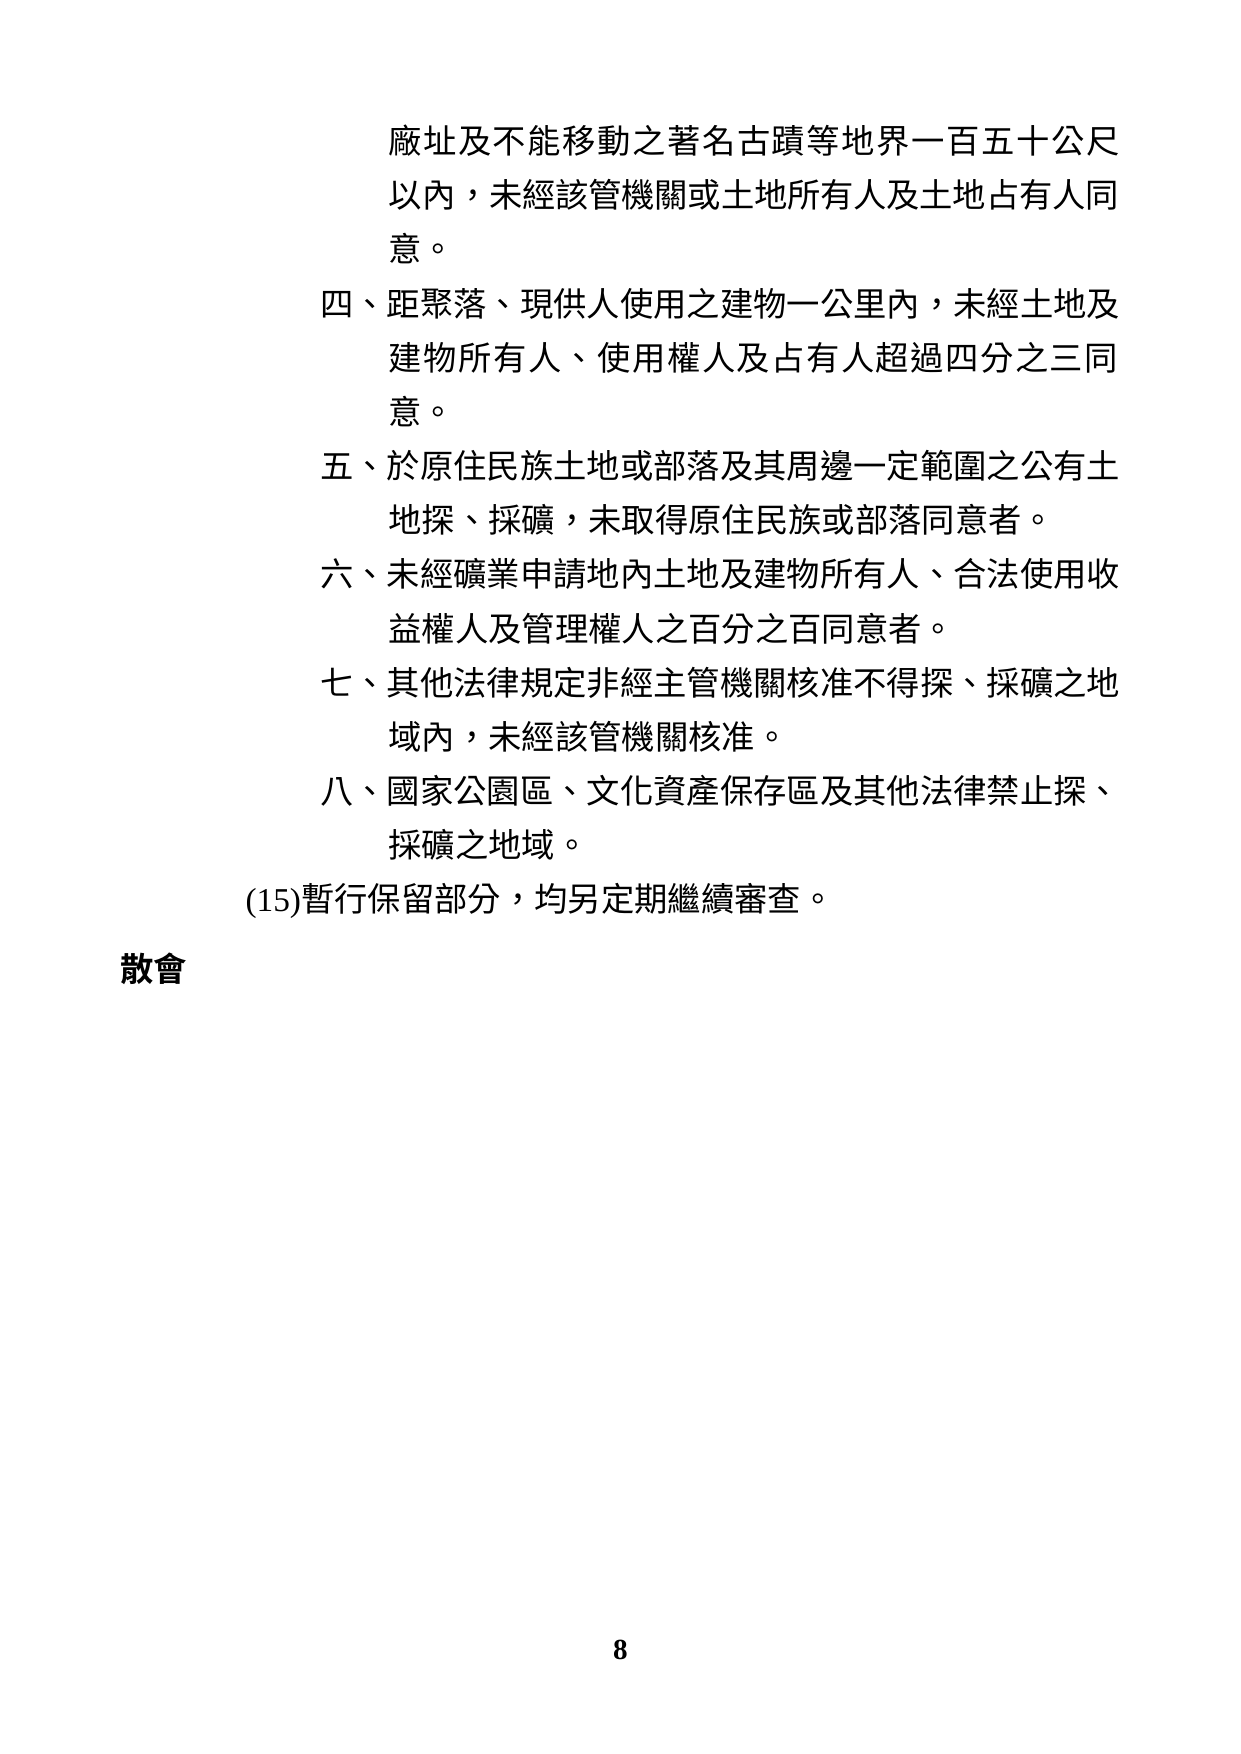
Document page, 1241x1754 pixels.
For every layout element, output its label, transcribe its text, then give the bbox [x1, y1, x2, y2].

text 八、國家公園區、文化資產保存區及其他法律禁止探、採礦之地域。 [320, 760, 1120, 868]
text 七、其他法律規定非經主管機關核准不得探、採礦之地域內，未經該管機關核准。 [320, 652, 1120, 760]
text 散會 [17, 938, 1120, 992]
text 五、於原住民族土地或部落及其周邊一定範圍之公有土地探、採礦，未取得原住民族或部落同意者。 [320, 435, 1120, 543]
list 暫行保留部分，均另定期繼續審查。 [245, 868, 1120, 923]
text 六、未經礦業申請地內土地及建物所有人、合法使用收益權人及管理權人之百分之百同意者。 [320, 543, 1120, 652]
text 廠址及不能移動之著名古蹟等地界一百五十公尺以內，未經該管機關或土地所有人及土地占有人同意。 [320, 110, 1120, 273]
text 四、距聚落、現供人使用之建物一公里內，未經土地及建物所有人、使用權人及占有人超過四分之三同意。 [320, 273, 1120, 435]
